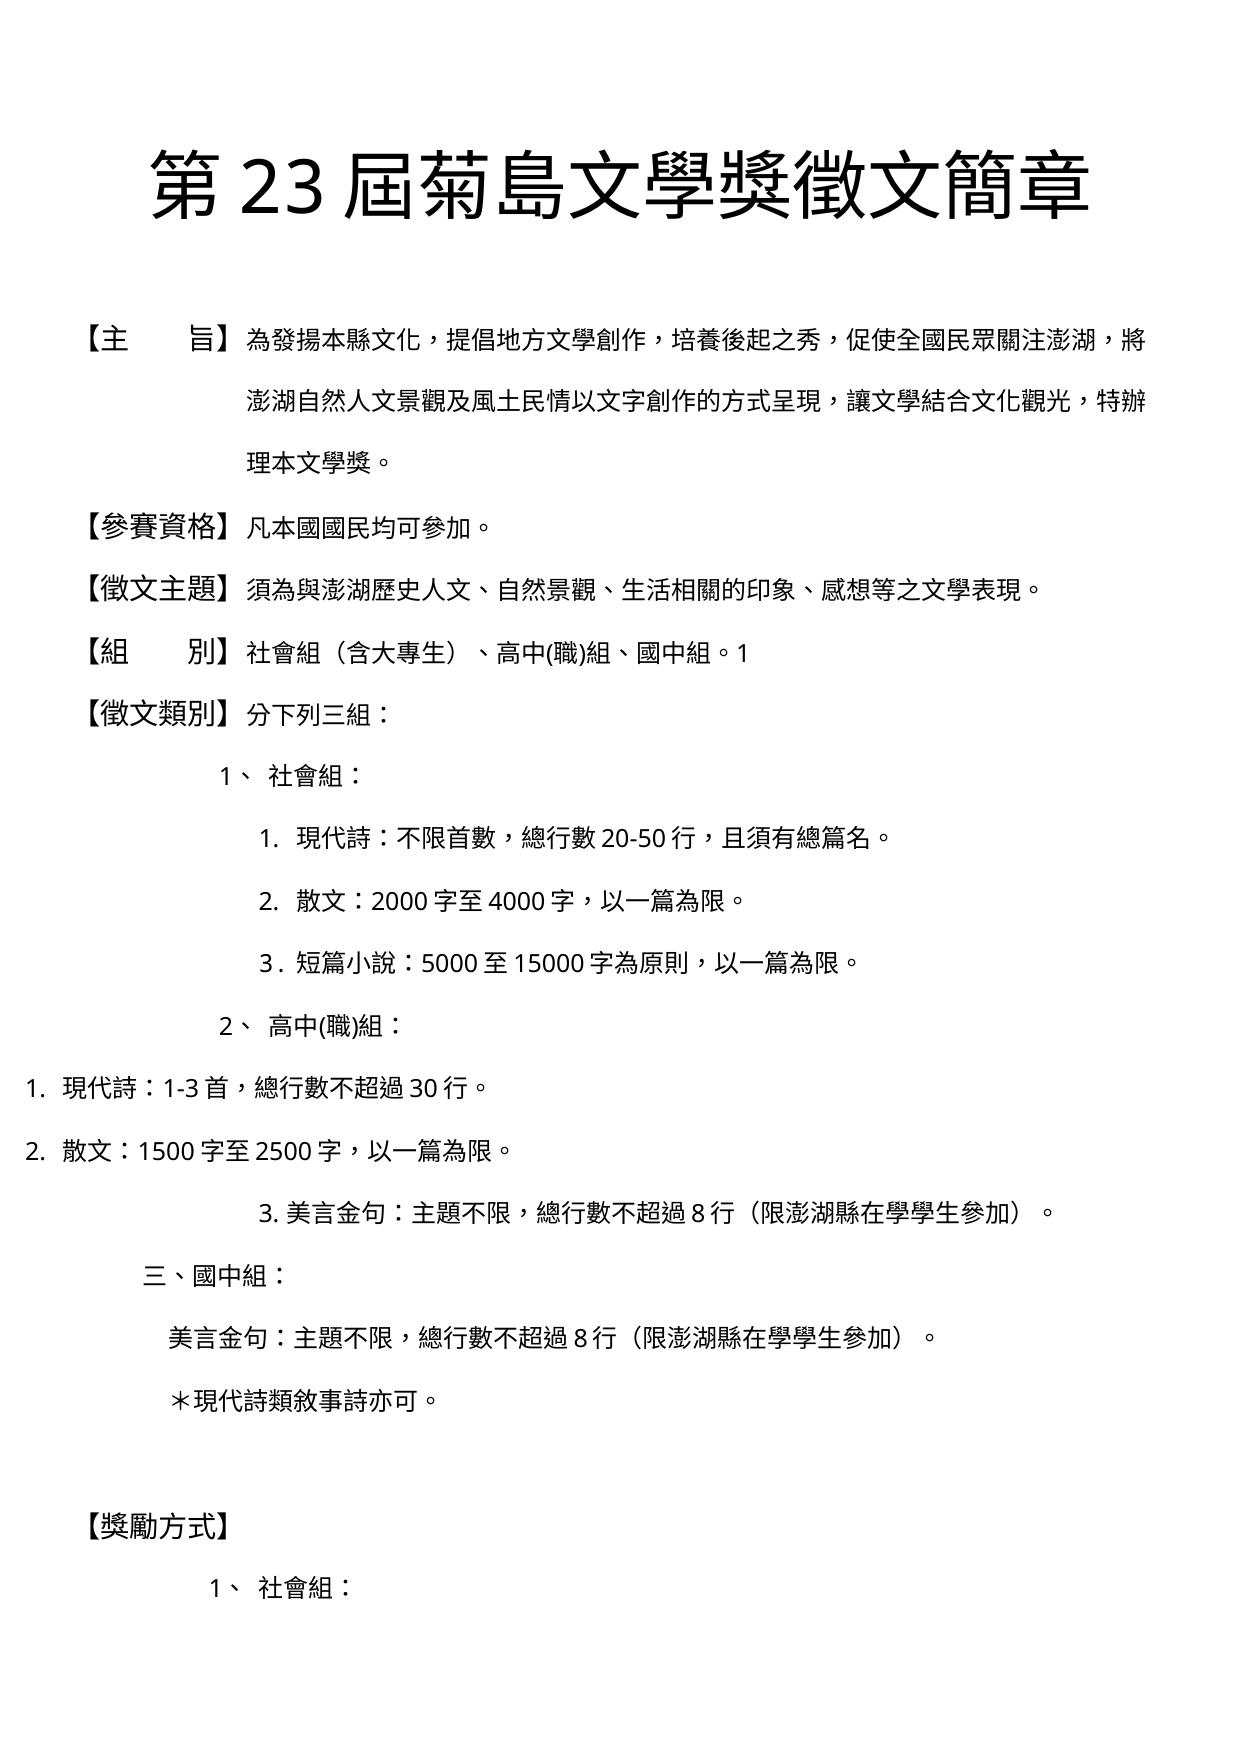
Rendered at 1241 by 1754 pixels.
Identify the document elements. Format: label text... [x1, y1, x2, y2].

text 第23屆菊島文學獎徵文簡章 [71, 108, 1169, 233]
list 現代詩：不限首數，總行數20-50行，且須有總篇名。 [258, 795, 1169, 858]
list 散文：1500字至2500字，以一篇為限。 [25, 1108, 1169, 1170]
list 高中(職)組： [219, 983, 1169, 1045]
text 三、國中組： [71, 1233, 1169, 1295]
text 【獎勵方式】 [71, 1483, 1169, 1545]
text 美言金句：主題不限，總行數不超過8行（限澎湖縣在學學生參加）。 [71, 1295, 1169, 1358]
text 【徵文主題】須為與澎湖歷史人文、自然景觀、生活相關的印象、感想等之文學表現。 [71, 545, 1169, 608]
text 3. 美言金句：主題不限，總行數不超過8行（限澎湖縣在學學生參加）。 [258, 1170, 1169, 1233]
text 【徵文類別】分下列三組： [71, 670, 1169, 733]
text 【參賽資格】凡本國國民均可參加。 [71, 483, 1169, 545]
text 【組 別】社會組（含大專生）、高中(職)組、國中組。1 [71, 608, 1169, 670]
list 散文：2000字至4000字，以一篇為限。 [258, 858, 1169, 920]
text ＊現代詩類敘事詩亦可。 [71, 1358, 1169, 1420]
text 【主 旨】為發揚本縣文化，提倡地方文學創作，培養後起之秀，促使全國民眾關注澎湖，將澎湖自然人文景觀及風土民情以文字創作的方式呈現，讓文學結合文化觀光，特辦理本文學獎。 [71, 295, 1169, 483]
list 短篇小說：5000至15000字為原則，以一篇為限。 [258, 920, 1169, 983]
list 現代詩：1-3首，總行數不超過30行。 [25, 1045, 1169, 1108]
list 社會組： [219, 733, 1169, 795]
list 社會組： [208, 1545, 1169, 1608]
